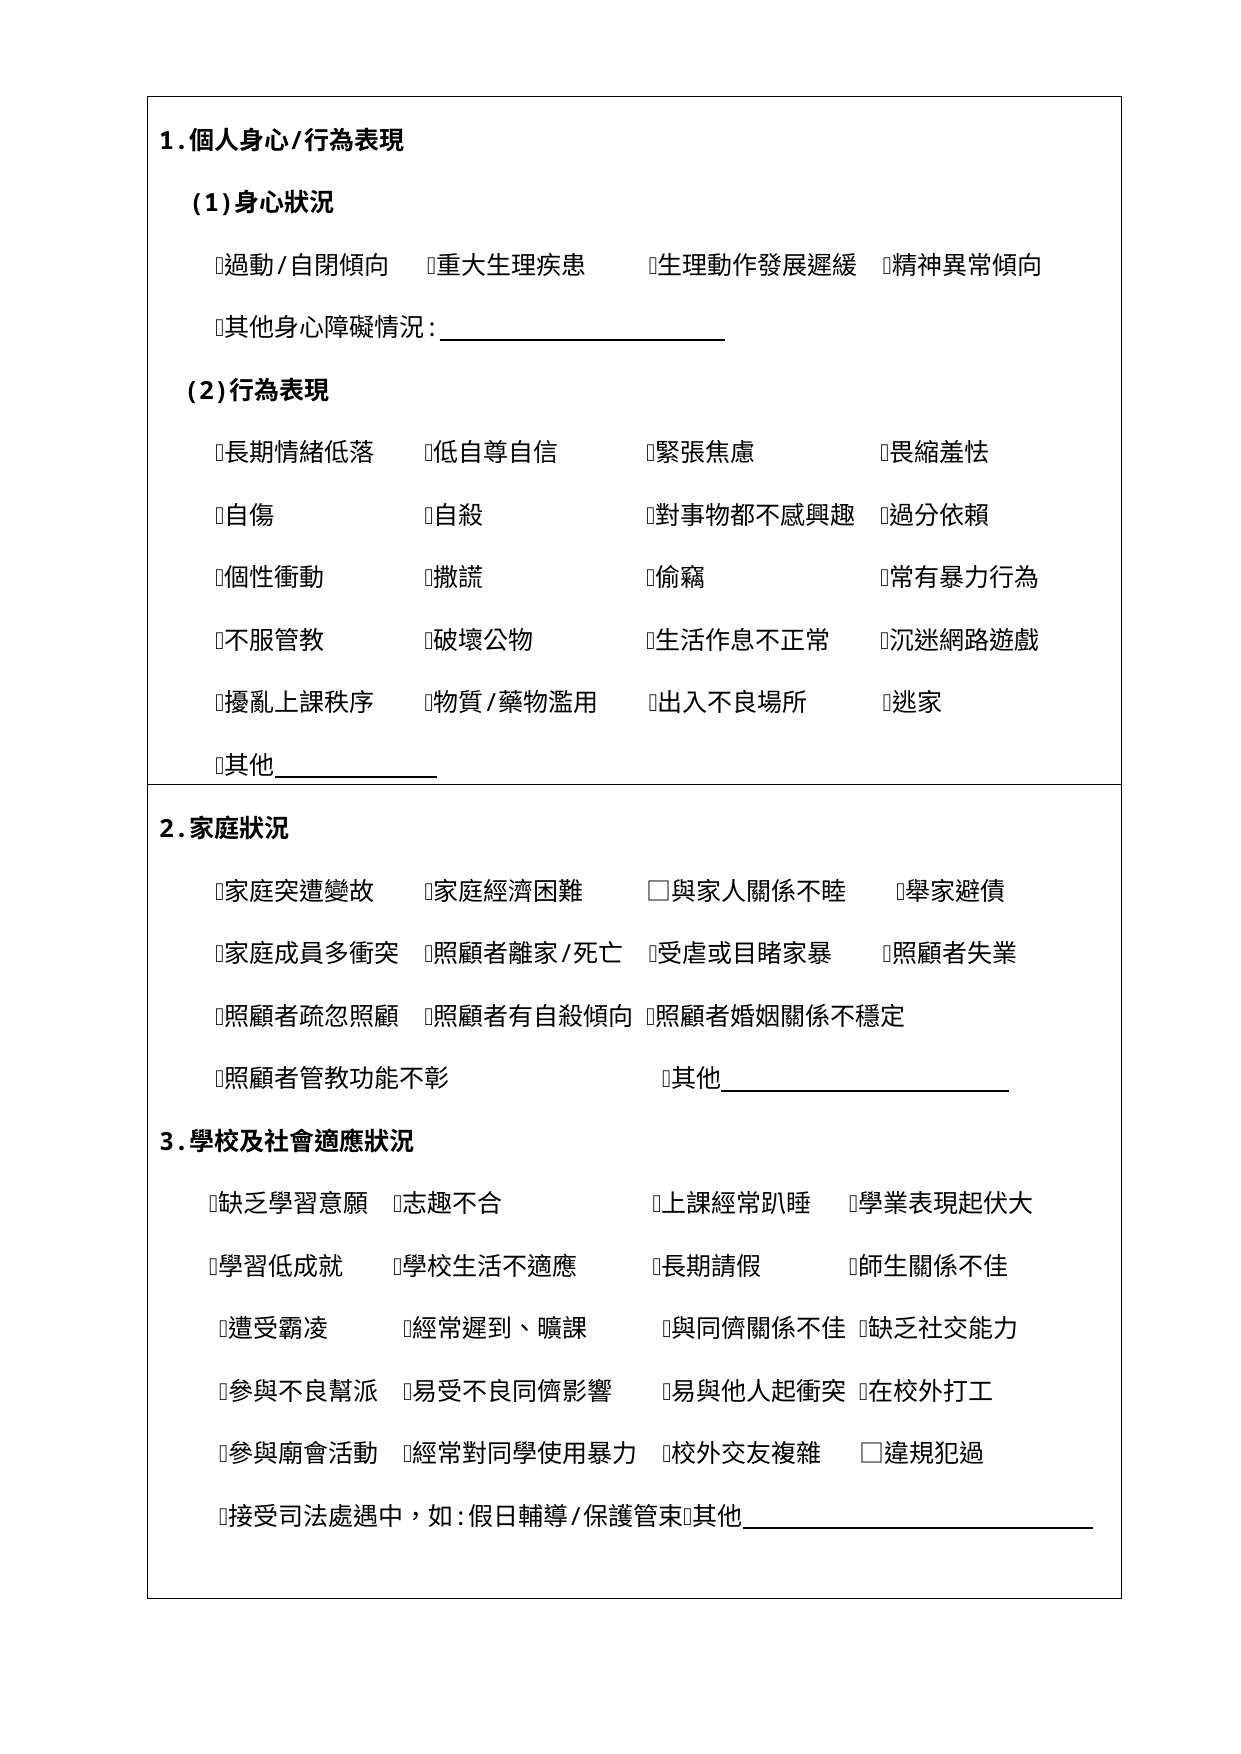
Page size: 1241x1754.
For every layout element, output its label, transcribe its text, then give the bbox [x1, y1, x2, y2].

table_cell 1.個人身心/行為表現 (1)身心狀況 過動/自閉傾向 重大生理疾患 生理動作發展遲緩 精神異常傾向 其他身心障礙情況: (2)行為表現 長期情緒低落 低自尊自信 緊張焦慮 畏縮羞怯 自傷 自殺 對事物都不感興趣 過分依賴 個性衝動 撒謊 偷竊 常有暴力行為 不服管教 破壞公物 生活作息不正常 沉迷網路遊戲 擾亂上課秩序 物質/藥物濫用 出入不良場所 逃家 其他 [148, 97, 1121, 784]
table_cell 2.家庭狀況 家庭突遭變故 家庭經濟困難 □與家人關係不睦 舉家避債 家庭成員多衝突 照顧者離家/死亡 受虐或目睹家暴 照顧者失業 照顧者疏忽照顧 照顧者有自殺傾向 照顧者婚姻關係不穩定 照顧者管教功能不彰 其他 3.學校及社會適應狀況 缺乏學習意願 志趣不合 上課經常趴睡 學業表現起伏大 學習低成就 學校生活不適應 長期請假 師生關係不佳 遭受霸凌 經常遲到、曠課 與同儕關係不佳 缺乏社交能力 參與不良幫派 易受不良同儕影響 易與他人起衝突 在校外打工 參與廟會活動 經常對同學使用暴力 校外交友複雜 □違規犯過 接受司法處遇中，如:假日輔導/保護管束其他 [148, 785, 1121, 1598]
